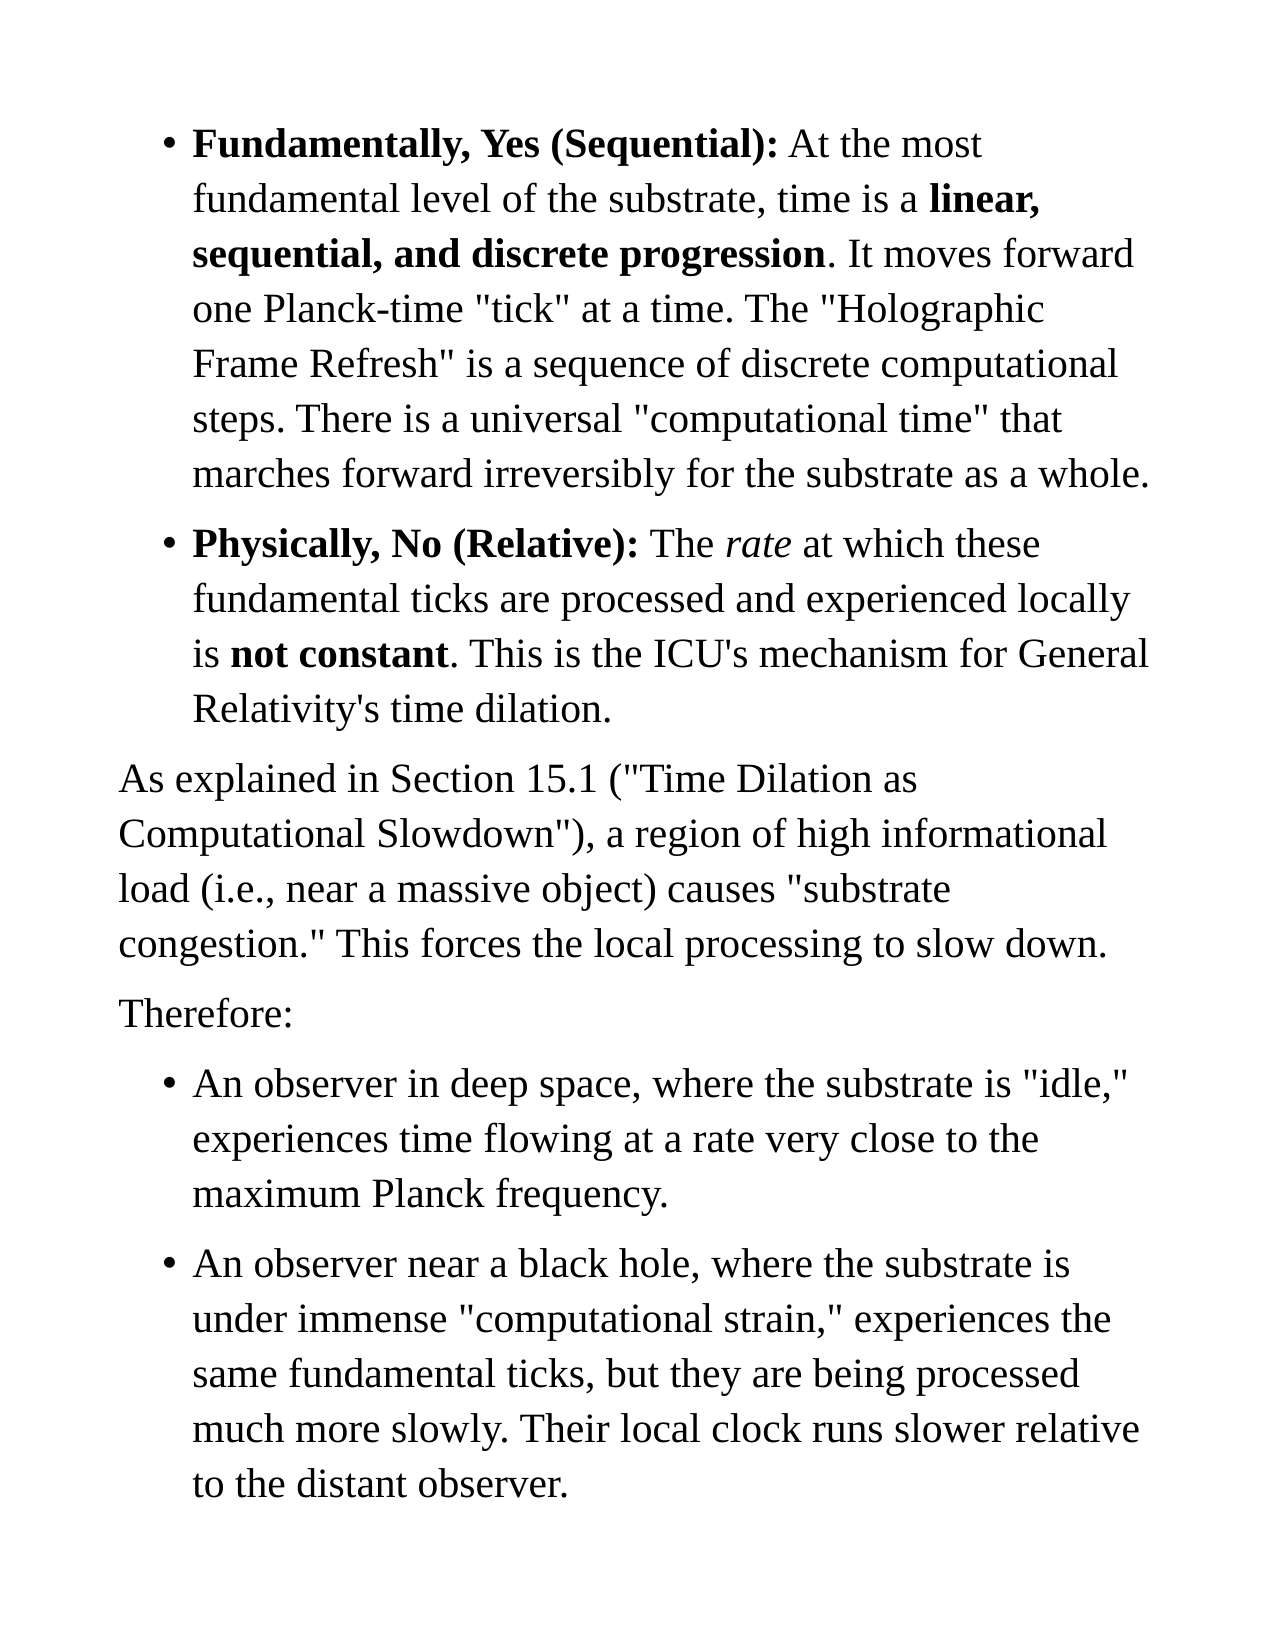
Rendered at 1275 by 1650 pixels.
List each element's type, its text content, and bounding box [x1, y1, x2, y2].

list Fundamentally, Yes (Sequential): At the most fundamental level of the substrate, time is a linear, sequential, and discrete progression. It moves forward one Planck-time "tick" at a time. The "Holographic Frame Refresh" is a sequence of discrete computational steps. There is a universal "computational time" that marches forward irreversibly for the substrate as a whole. [162, 118, 1157, 497]
list Physically, No (Relative): The rate at which these fundamental ticks are processed and experienced locally is not constant. This is the ICU's mechanism for General Relativity's time dilation. [162, 518, 1157, 732]
text As explained in Section 15.1 ("Time Dilation as Computational Slowdown"), a region of high informational load (i.e., near a massive object) causes "substrate congestion." This forces the local processing to slow down. [118, 754, 1157, 967]
list An observer near a black hole, where the substrate is under immense "computational strain," experiences the same fundamental ticks, but they are being processed much more slowly. Their local clock runs slower relative to the distant observer. [162, 1238, 1157, 1507]
text Therefore: [118, 989, 1157, 1037]
list An observer in deep space, where the substrate is "idle," experiences time flowing at a rate very close to the maximum Planck frequency. [162, 1058, 1157, 1217]
